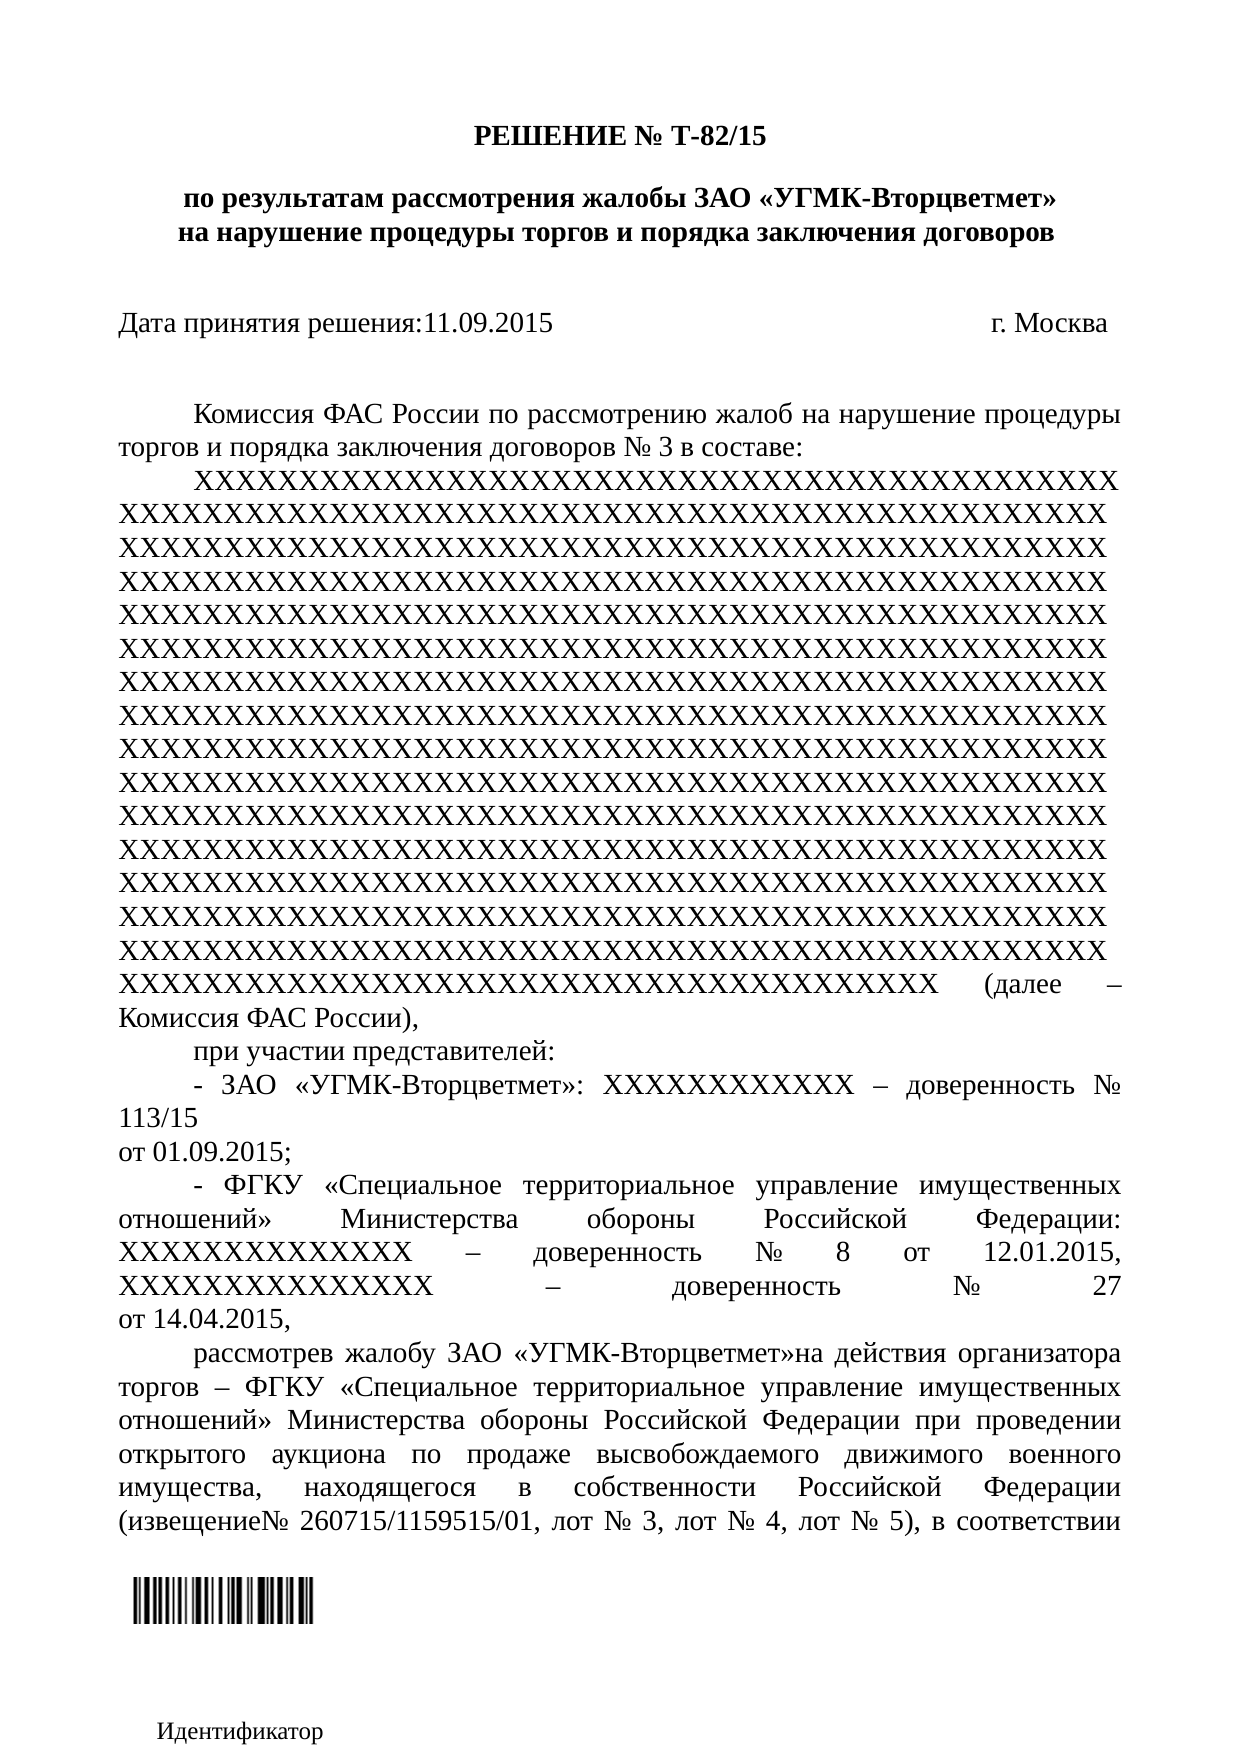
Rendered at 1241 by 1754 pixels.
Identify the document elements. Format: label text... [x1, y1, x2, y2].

text Дата принятия решения:11.09.2015 г. Москва [118, 305, 1122, 338]
picture [118, 1577, 331, 1624]
text по результатам рассмотрения жалобы ЗАО «УГМК-Вторцветмет» на нарушение процедуры торгов и порядка заключения договоров [118, 180, 1122, 247]
text Комиссия ФАС России по рассмотрению жалоб на нарушение процедуры торгов и порядка заключения договоров № 3 в составе: [118, 396, 1122, 463]
text рассмотрев жалобу ЗАО «УГМК-Вторцветмет»на действия организатора торгов – ФГКУ «Специальное территориальное управление имущественных отношений» Министерства обороны Российской Федерации при проведении открытого аукциона по продаже высвобождаемого движимого военного имущества, находящегося в собственности Российской Федерации (извещение№ 260715/1159515/01, лот № 3, лот № 4, лот № 5), в соответствии [118, 1335, 1122, 1536]
text XXXXXXXXXXXXXXXXXXXXXXXXXXXXXXXXXXXXXXXXXXXXXXXXXXXXXXXXXXXXXXXXXXXXXXXXXXXXXXXXXXXXXXXXXXXXXXXXXXXXXXXXXXXXXXXXXXXXXXXXXXXXXXXXXXXXXXXXXXXXXXXXXXXXXXXXXXXXXXXXXXXXXXXXXXXXXXXXXXXXXXXXXXXXXXXXXXXXXXXXXXXXXXXXXXXXXXXXXXXXXXXXXXXXXXXXXXXXXXXXXXXXXXXXXXXXXXXXXXXXXXXXXXXXXXXXXXXXXXXXXXXXXXXXXXXXXXXXXXXXXXXXXXXXXXXXXXXXXXXXXXXXXXXXXXXXXXXXXXXXXXXXXXXXXXXXXXXXXXXXXXXXXXXXXXXXXXXXXXXXXXXXXXXXXXXXXXXXXXXXXXXXXXXXXXXXXXXXXXXXXXXXXXXXXXXXXXXXXXXXXXXXXXXXXXXXXXXXXXXXXXXXXXXXXXXXXXXXXXXXXXXXXXXXXXXXXXXXXXXXXXXXXXXXXXXXXXXXXXXXXXXXXXXXXXXXXXXXXXXXXXXXXXXXXXXXXXXXXXXXXXXXXXXXXXXXXXXXXXXXXXXXXXXXXXXXXXXXXXXXXXXXXXXXXXXXXXXXXXXXXXXXXXXXXXXXXXXXXXXXXXXXXXXXXXXXXXXXXXXXXXXXXXXXXXXXXXXXXXXXXXXXXXXXXXXXXXXXXXXXXXXXXXXXXXXXXXXXXXXXXXXXXXXXXXXXXXXXXXXXX (далее – Комиссия ФАС России), [118, 463, 1122, 1033]
text - ФГКУ «Специальное территориальное управление имущественных отношений» Министерства обороны Российской Федерации: XXXXXXXXXXXXXX – доверенность № 8 от 12.01.2015, XXXXXXXXXXXXXXX – доверенность № 27 от 14.04.2015, [118, 1167, 1122, 1335]
text при участии представителей: [118, 1033, 1122, 1067]
text РЕШЕНИЕ № Т-82/15 [118, 118, 1122, 152]
text - ЗАО «УГМК-Вторцветмет»: XXXXXXXXXXXX – доверенность № 113/15 от 01.09.2015; [118, 1067, 1122, 1167]
